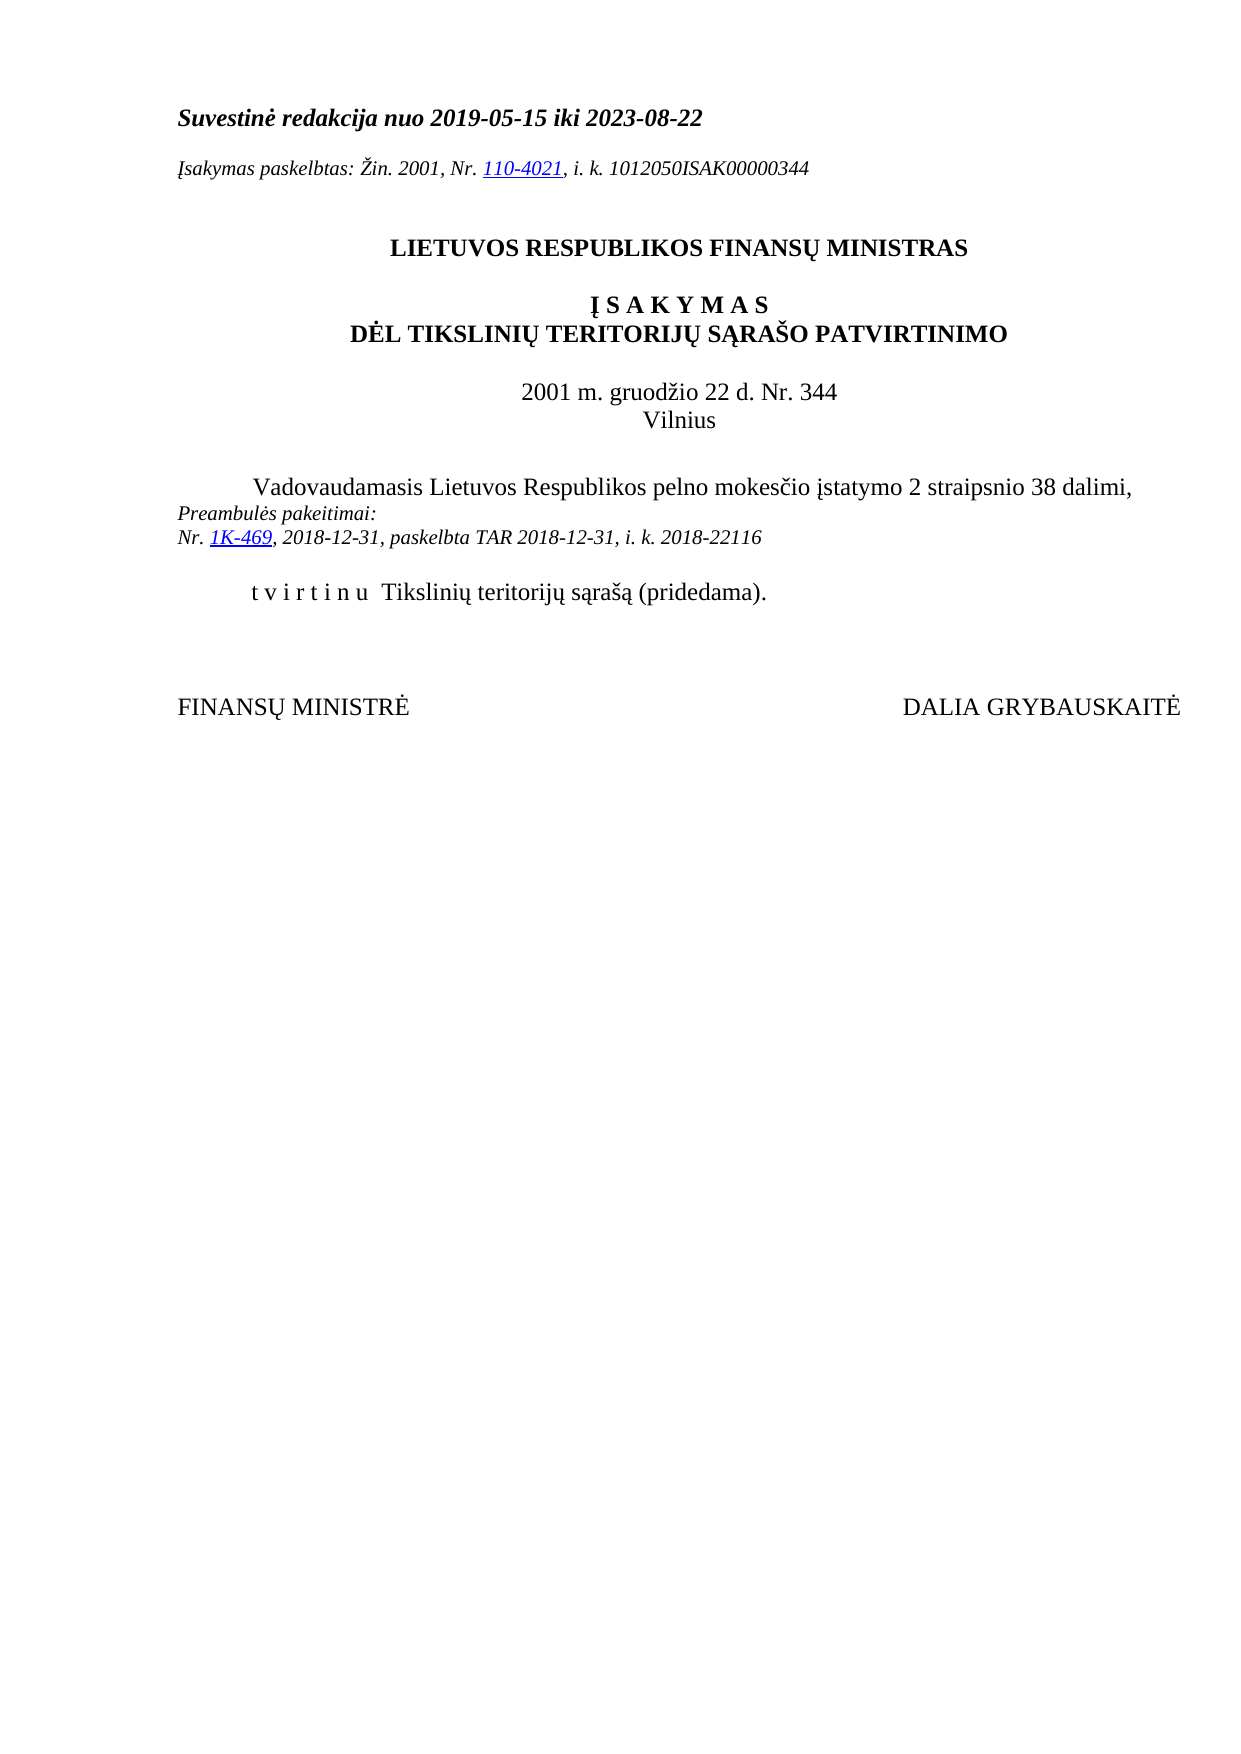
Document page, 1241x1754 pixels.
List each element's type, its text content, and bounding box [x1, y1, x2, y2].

text tvirtinu Tikslinių teritorijų sąrašą (pridedama). [177, 577, 1181, 606]
text DĖL TIKSLINIŲ TERITORIJŲ SĄRAŠO PATVIRTINIMO [177, 319, 1181, 348]
text Vilnius [177, 406, 1181, 434]
text LIETUVOS RESPUBLIKOS FINANSŲ MINISTRAS [177, 233, 1181, 262]
text Įsakymas paskelbtas: Žin. 2001, Nr. 110-4021, i. k. 1012050ISAK00000344 [177, 156, 1181, 180]
text FINANSŲ MINISTRĖ DALIA GRYBAUSKAITĖ [177, 692, 1181, 721]
text Į S A K Y M A S [177, 291, 1181, 319]
text Nr. 1K-469, 2018-12-31, paskelbta TAR 2018-12-31, i. k. 2018-22116 [177, 525, 1181, 549]
text Preambulės pakeitimai: [177, 501, 1181, 525]
text Suvestinė redakcija nuo 2019-05-15 iki 2023-08-22 [177, 103, 1181, 132]
text 2001 m. gruodžio 22 d. Nr. 344 [177, 377, 1181, 406]
text Vadovaudamasis Lietuvos Respublikos pelno mokesčio įstatymo 2 straipsnio 38 dalimi, [177, 463, 1181, 501]
